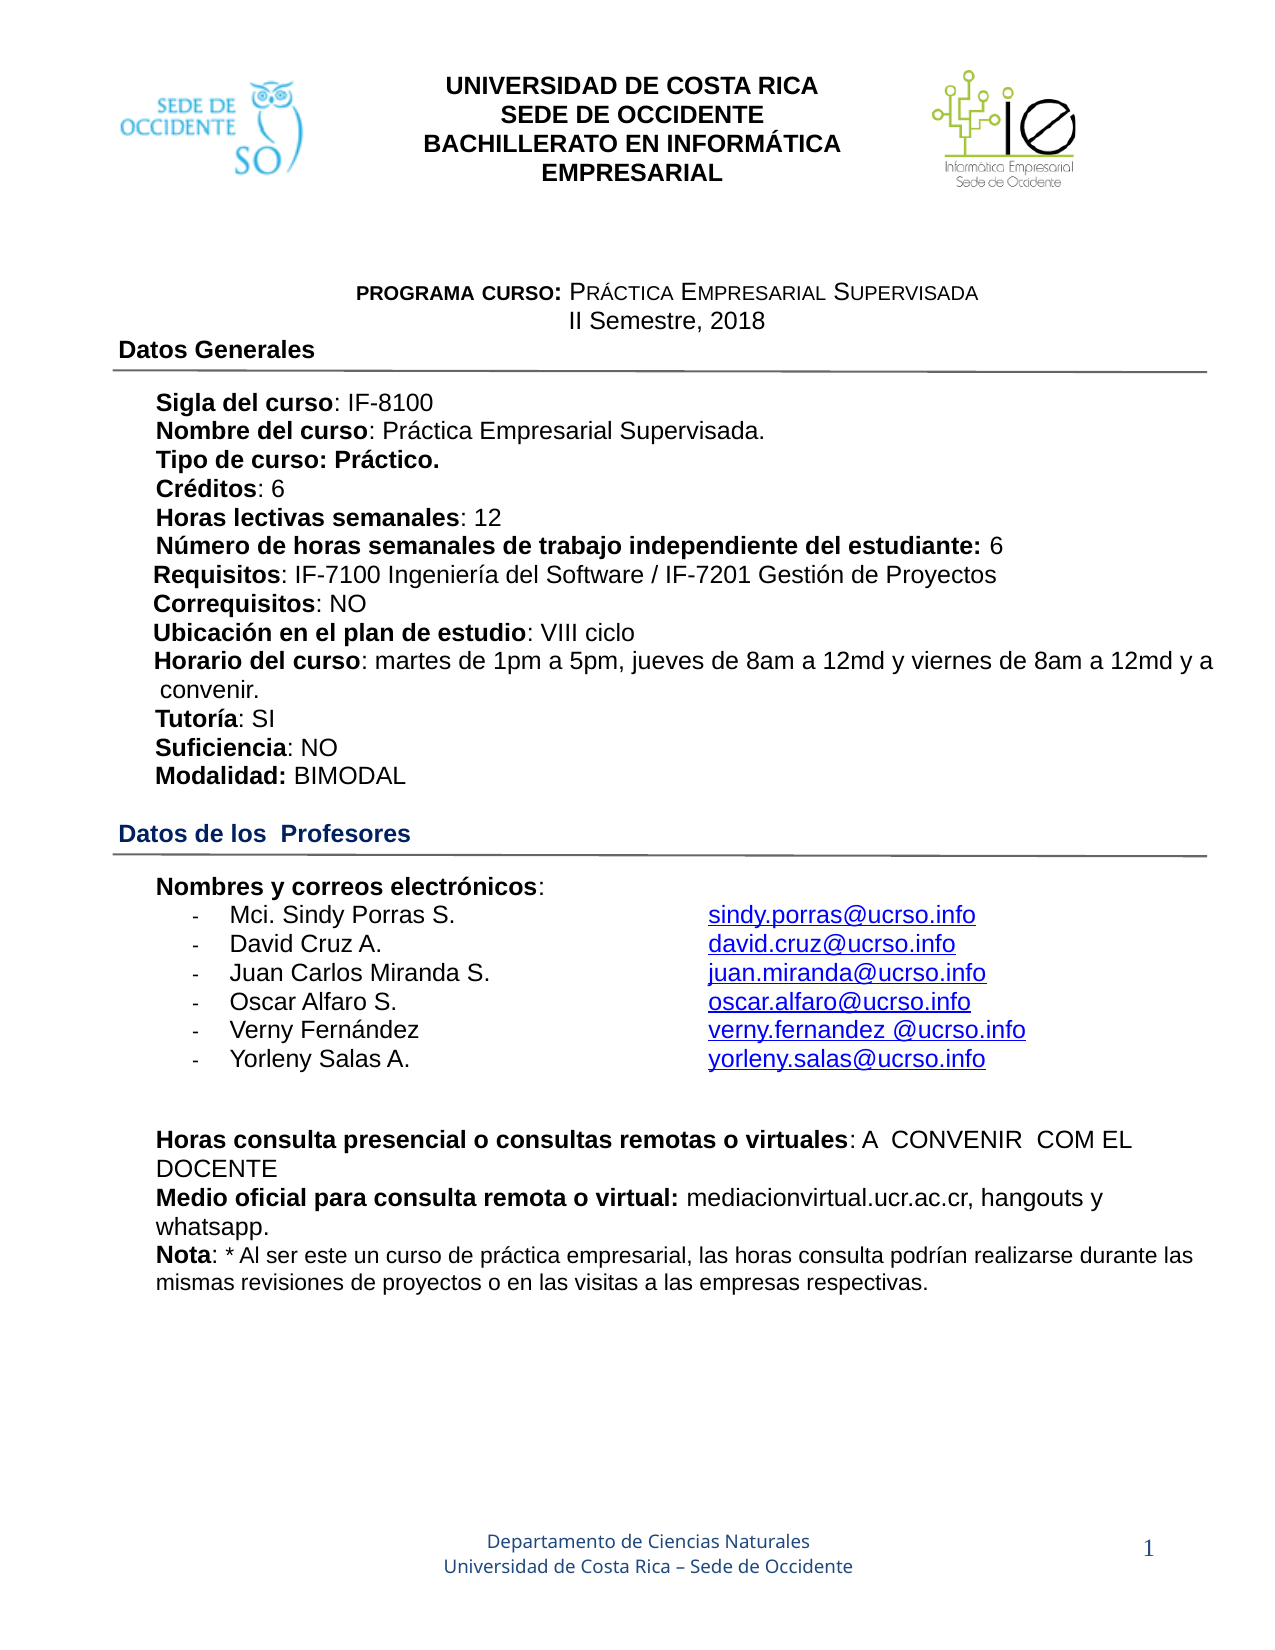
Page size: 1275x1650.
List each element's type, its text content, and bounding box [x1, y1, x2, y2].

list Oscar Alfaro S. oscar.alfaro@ucrso.info [192, 987, 1216, 1015]
subtitle programa curso: Práctica Empresarial Supervisada [118, 277, 1216, 306]
text Horas lectivas semanales: 12 [156, 502, 1216, 531]
text Nota: * Al ser este un curso de práctica empresarial, las horas consulta podrían realizarse durante las mismas revisiones de proyectos o en las visitas a las empresas respectivas. [156, 1241, 1216, 1296]
list Yorleny Salas A. yorleny.salas@ucrso.info [192, 1044, 1216, 1073]
text Datos Generales [118, 335, 1216, 363]
list Juan Carlos Miranda S. juan.miranda@ucrso.info [192, 958, 1216, 987]
text Tutoría: SI [148, 704, 1216, 732]
text II Semestre, 2018 [118, 306, 1216, 335]
text Número de horas semanales de trabajo independiente del estudiante: 6 [156, 531, 1216, 560]
text Suficiencia: NO [148, 732, 1216, 761]
text Medio oficial para consulta remota o virtual: mediacionvirtual.ucr.ac.cr, hangouts y whatsapp. [156, 1183, 1216, 1241]
text Correquisitos: NO [118, 589, 1216, 617]
text Horas consulta presencial o consultas remotas o virtuales: A CONVENIR COM EL DOCENTE [156, 1126, 1216, 1183]
list Mci. Sindy Porras S. sindy.porras@ucrso.info [192, 900, 1216, 929]
list David Cruz A. david.cruz@ucrso.info [192, 929, 1216, 958]
text Horario del curso: martes de 1pm a 5pm, jueves de 8am a 12md y viernes de 8am a 12md y a convenir. [153, 646, 1216, 704]
text Ubicación en el plan de estudio: VIII ciclo [118, 617, 1216, 646]
list Verny Fernández verny.fernandez @ucrso.info [192, 1015, 1216, 1044]
text Sigla del curso: IF-8100 [156, 387, 1216, 416]
text Nombre del curso: Práctica Empresarial Supervisada. [156, 416, 1216, 445]
text Tipo de curso: Práctico. [156, 445, 1216, 474]
text Modalidad: BIMODAL [148, 761, 1216, 790]
text Datos de los Profesores [118, 819, 1216, 847]
text Requisitos: IF-7100 Ingeniería del Software / IF-7201 Gestión de Proyectos [118, 560, 1216, 589]
text Nombres y correos electrónicos: [156, 872, 1216, 900]
text Créditos: 6 [156, 474, 1216, 502]
